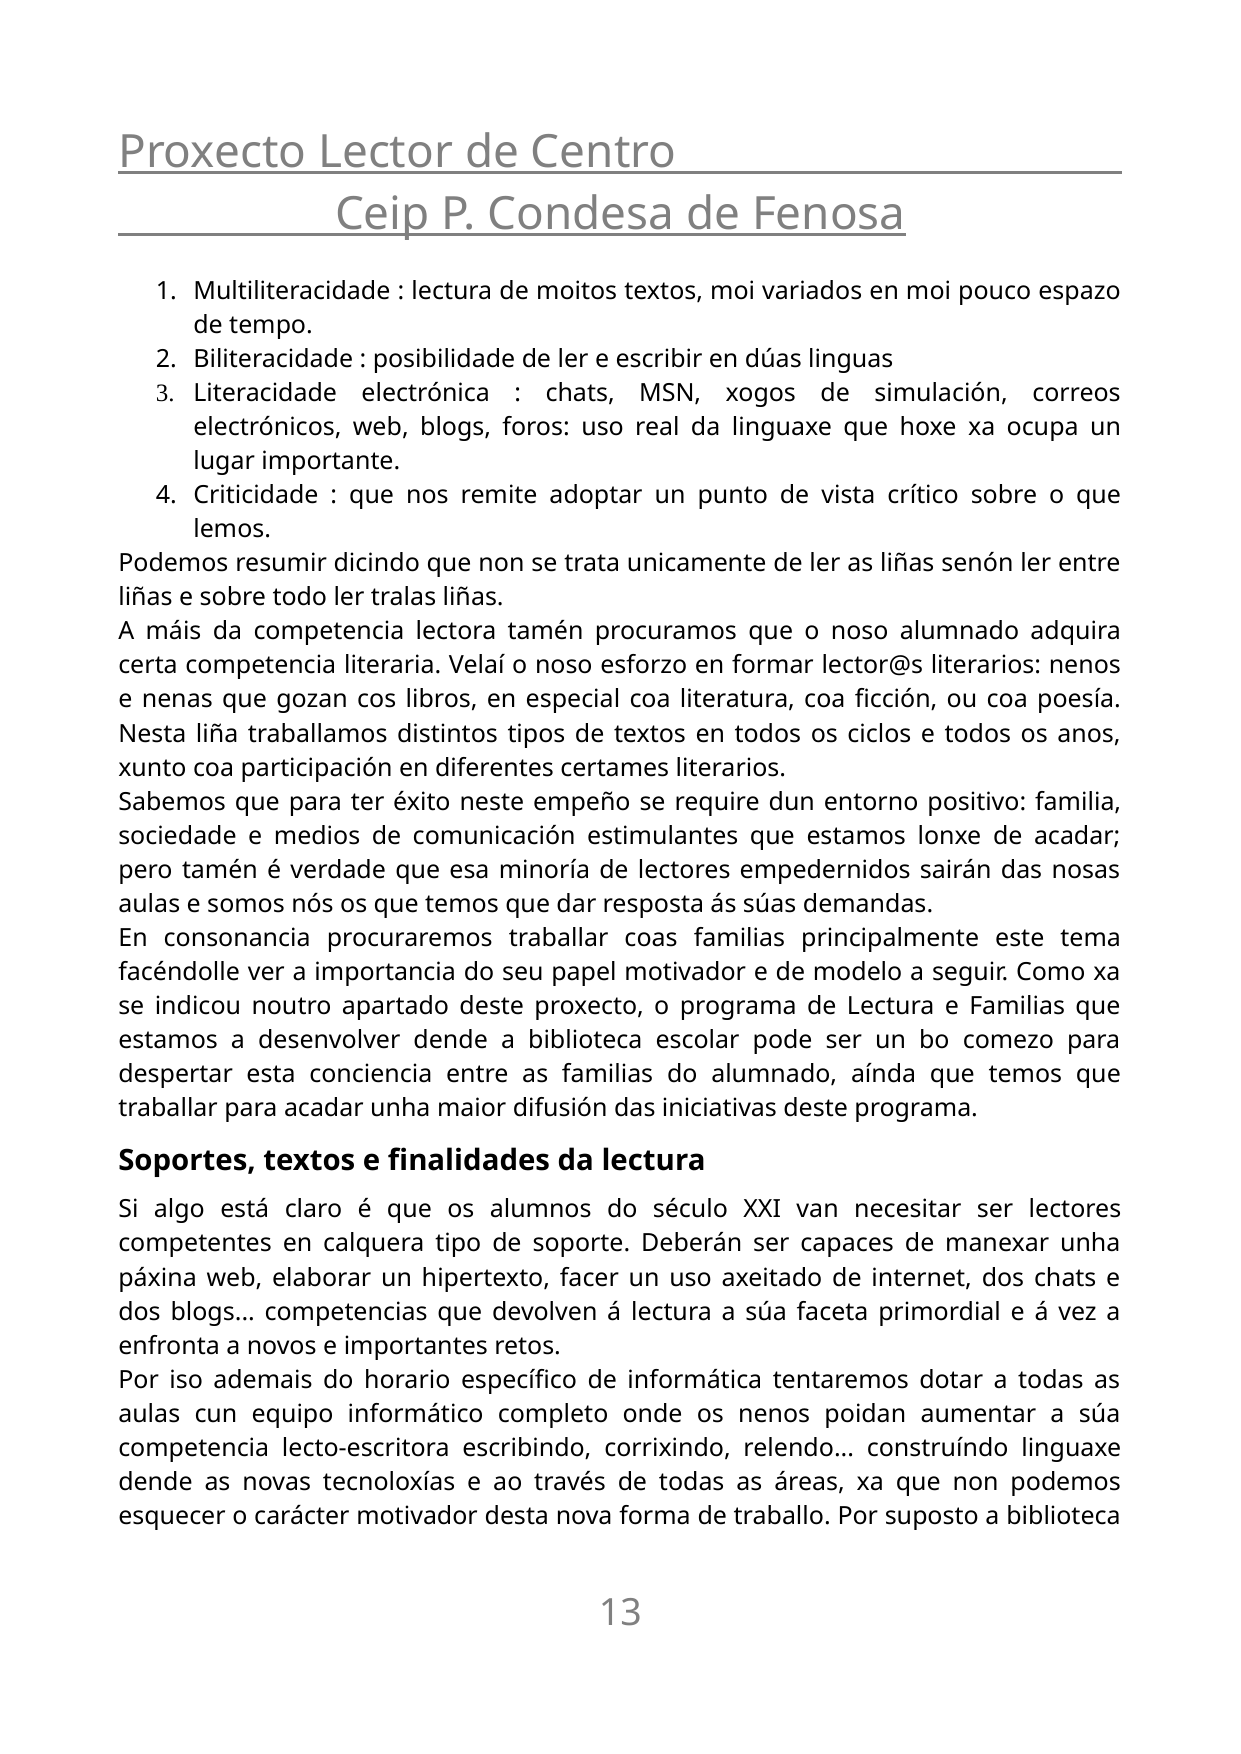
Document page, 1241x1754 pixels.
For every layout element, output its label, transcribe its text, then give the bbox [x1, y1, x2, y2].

list Multiliteracidade : lectura de moitos textos, moi variados en moi pouco espazo de tempo. [156, 272, 1122, 341]
text Sabemos que para ter éxito neste empeño se require dun entorno positivo: familia, sociedade e medios de comunicación estimulantes que estamos lonxe de acadar; pero tamén é verdade que esa minoría de lectores empedernidos sairán das nosas aulas e somos nós os que temos que dar resposta ás súas demandas. [118, 783, 1122, 919]
list Literacidade electrónica : chats, MSN, xogos de simulación, correos electrónicos, web, blogs, foros: uso real da linguaxe que hoxe xa ocupa un lugar importante. [156, 374, 1122, 477]
list Biliteracidade : posibilidade de ler e escribir en dúas linguas [156, 341, 1122, 374]
text Podemos resumir dicindo que non se trata unicamente de ler as liñas senón ler entre liñas e sobre todo ler tralas liñas. [118, 545, 1122, 613]
text A máis da competencia lectora tamén procuramos que o noso alumnado adquira certa competencia literaria. Velaí o noso esforzo en formar lector@s literarios: nenos e nenas que gozan cos libros, en especial coa literatura, coa ficción, ou coa poesía. Nesta liña traballamos distintos tipos de textos en todos os ciclos e todos os anos, xunto coa participación en diferentes certames literarios. [118, 613, 1122, 783]
subtitle Soportes, textos e finalidades da lectura [118, 1138, 1122, 1178]
text Si algo está claro é que os alumnos do século XXI van necesitar ser lectores competentes en calquera tipo de soporte. Deberán ser capaces de manexar unha páxina web, elaborar un hipertexto, facer un uso axeitado de internet, dos chats e dos blogs... competencias que devolven á lectura a súa faceta primordial e á vez a enfronta a novos e importantes retos. [118, 1191, 1122, 1361]
text Por iso ademais do horario específico de informática tentaremos dotar a todas as aulas cun equipo informático completo onde os nenos poidan aumentar a súa competencia lecto-escritora escribindo, corrixindo, relendo... construíndo linguaxe dende as novas tecnoloxías e ao través de todas as áreas, xa que non podemos esquecer o carácter motivador desta nova forma de traballo. Por suposto a biblioteca [118, 1361, 1122, 1532]
list Criticidade : que nos remite adoptar un punto de vista crítico sobre o que lemos. [156, 477, 1122, 545]
text En consonancia procuraremos traballar coas familias principalmente este tema facéndolle ver a importancia do seu papel motivador e de modelo a seguir. Como xa se indicou noutro apartado deste proxecto, o programa de Lectura e Familias que estamos a desenvolver dende a biblioteca escolar pode ser un bo comezo para despertar esta conciencia entre as familias do alumnado, aínda que temos que traballar para acadar unha maior difusión das iniciativas deste programa. [118, 919, 1122, 1124]
